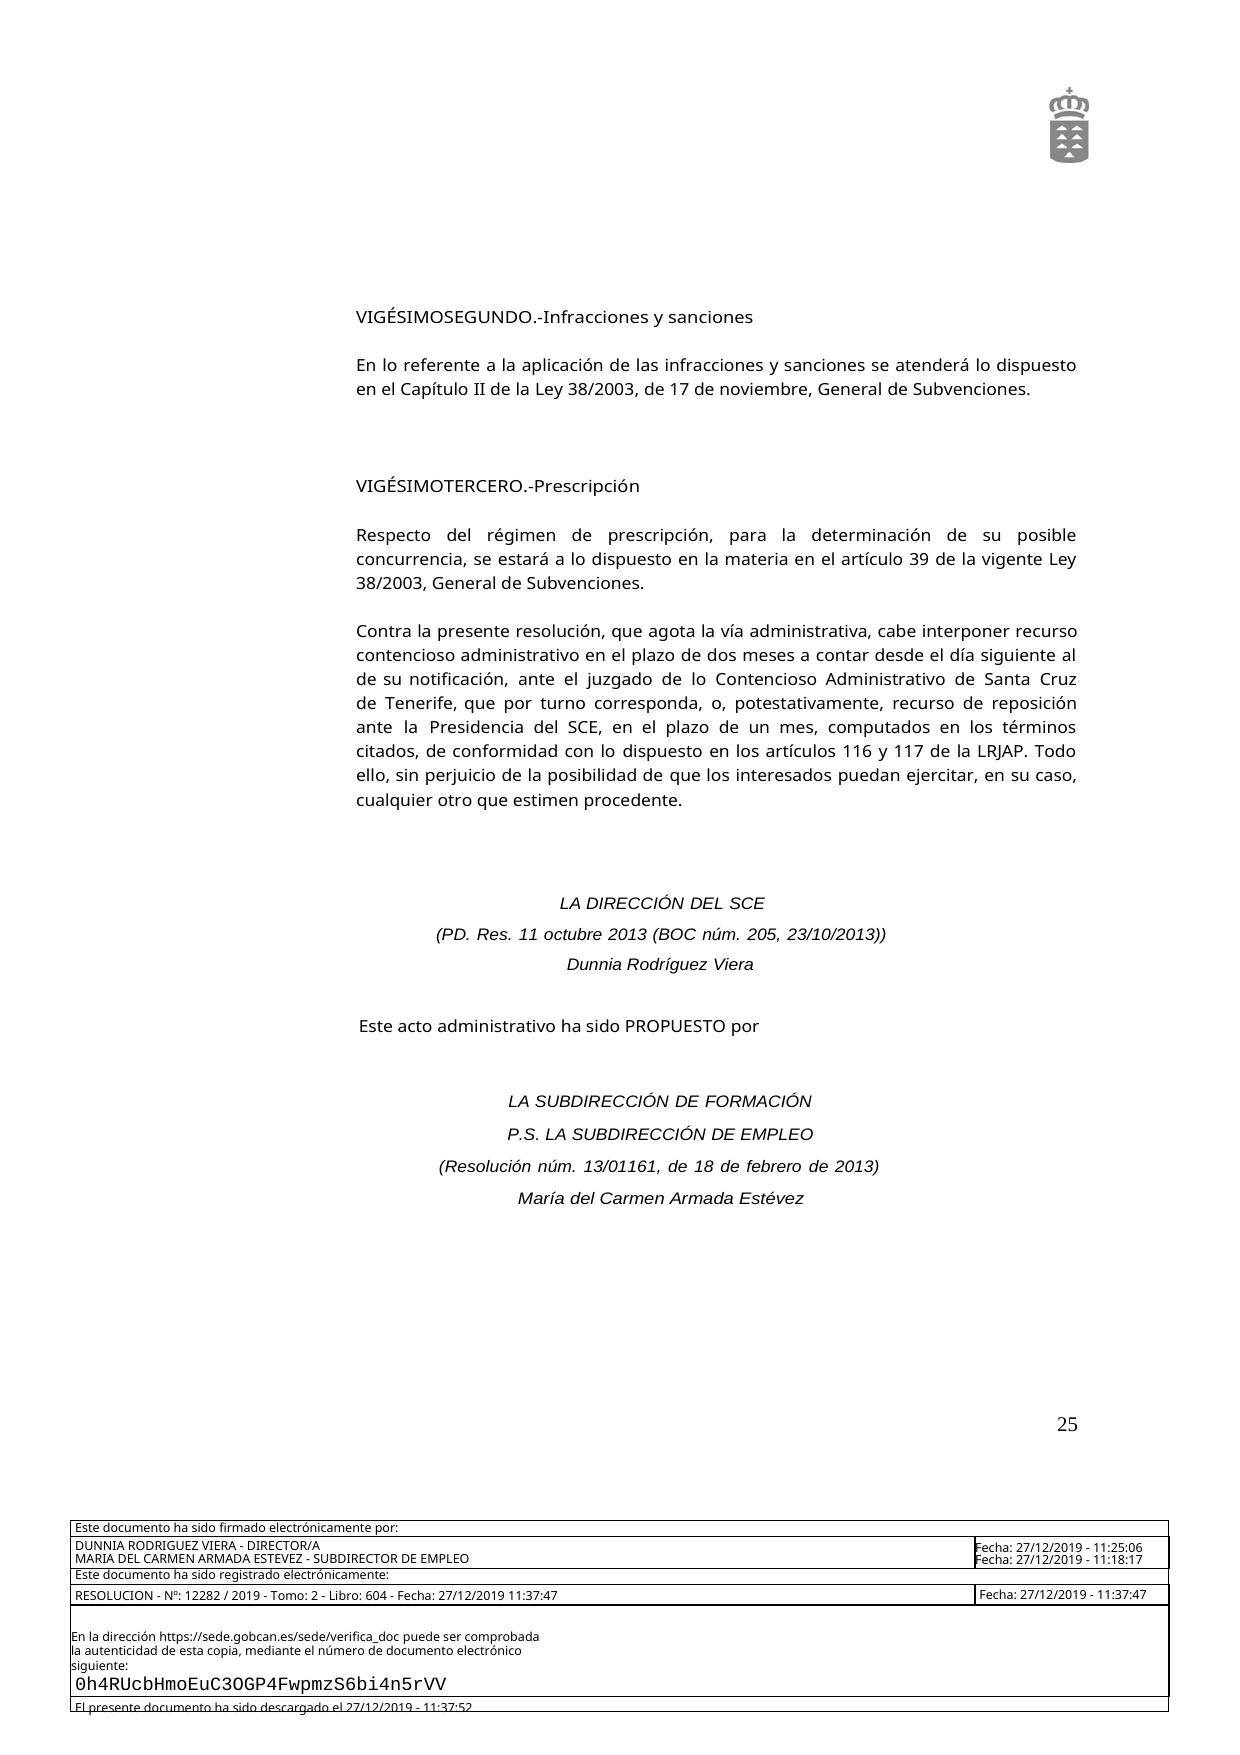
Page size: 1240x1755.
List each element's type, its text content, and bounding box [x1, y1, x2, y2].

text Este acto administrativo ha sido PROPUESTO por [358, 1014, 1181, 1037]
text (PD. Res. 11 octubre 2013 (BOC núm. 205, 23/10/2013)) Dunnia Rodríguez Viera [431, 924, 891, 974]
text Contra la presente resolución, que agota la vía administrativa, cabe interponer recurso contencioso administrativo en el plazo de dos meses a contar desde el día siguiente al de su notificación, ante el juzgado de lo Contencioso Administrativo de Santa Cruz de Tenerife, que por turno corresponda, o, potestativamente, recurso de reposición ante la Presidencia del SCE, en el plazo de un mes, computados en los términos citados, de conformidad con lo dispuesto en los artículos 116 y 117 de la LRJAP. Todo ello, sin perjuicio de la posibilidad de que los interesados puedan ejercitar, en su caso, cualquier otro que estimen procedente. [356, 620, 1078, 811]
text LA DIRECCIÓN DEL SCE [305, 894, 1021, 913]
text En lo referente a la aplicación de las infracciones y sanciones se atenderá lo dispuesto en el Capítulo II de la Ley 38/2003, de 17 de noviembre, General de Subvenciones. [356, 354, 1077, 401]
text P.S. LA SUBDIRECCIÓN DE EMPLEO (Resolución núm. 13/01161, de 18 de febrero de 2013) [439, 1125, 902, 1176]
text VIGÉSIMOSEGUNDO.-Infracciones y sanciones [356, 305, 1181, 328]
text 25 [58, 1412, 1078, 1436]
text VIGÉSIMOTERCERO.-Prescripción [356, 474, 1181, 497]
text Respecto del régimen de prescripción, para la determinación de su posible concurrencia, se estará a lo dispuesto en la materia en el artículo 39 de la vigente Ley 38/2003, General de Subvenciones. [356, 523, 1078, 594]
text LA SUBDIRECCIÓN DE FORMACIÓN [508, 1092, 1181, 1111]
text María del Carmen Armada Estévez [518, 1189, 1181, 1208]
